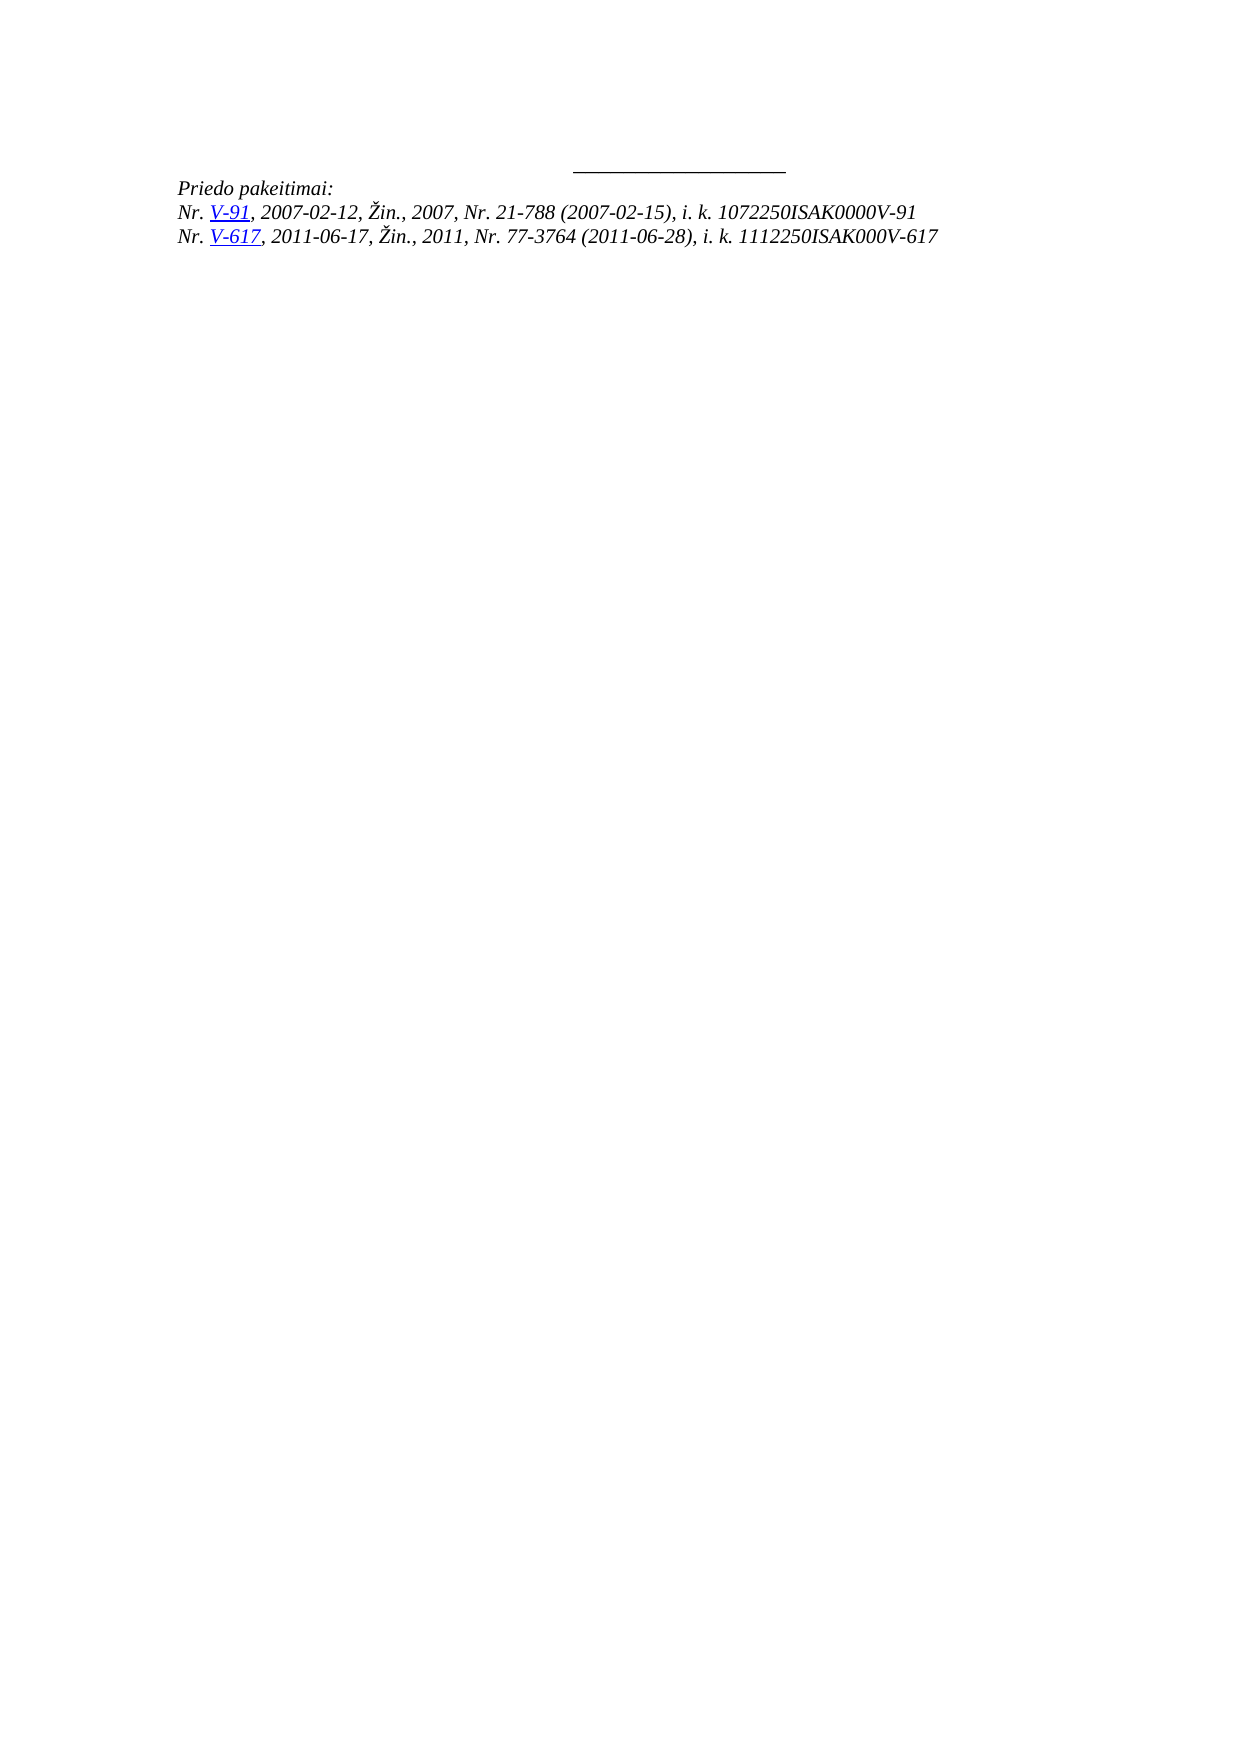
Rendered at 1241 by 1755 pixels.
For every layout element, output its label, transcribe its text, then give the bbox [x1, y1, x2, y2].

text _________________ [177, 147, 1181, 176]
text Nr. V-617, 2011-06-17, Žin., 2011, Nr. 77-3764 (2011-06-28), i. k. 1112250ISAK000V-617 [177, 224, 1181, 248]
text Priedo pakeitimai: [177, 176, 1181, 200]
text Nr. V-91, 2007-02-12, Žin., 2007, Nr. 21-788 (2007-02-15), i. k. 1072250ISAK0000V-91 [177, 200, 1181, 224]
